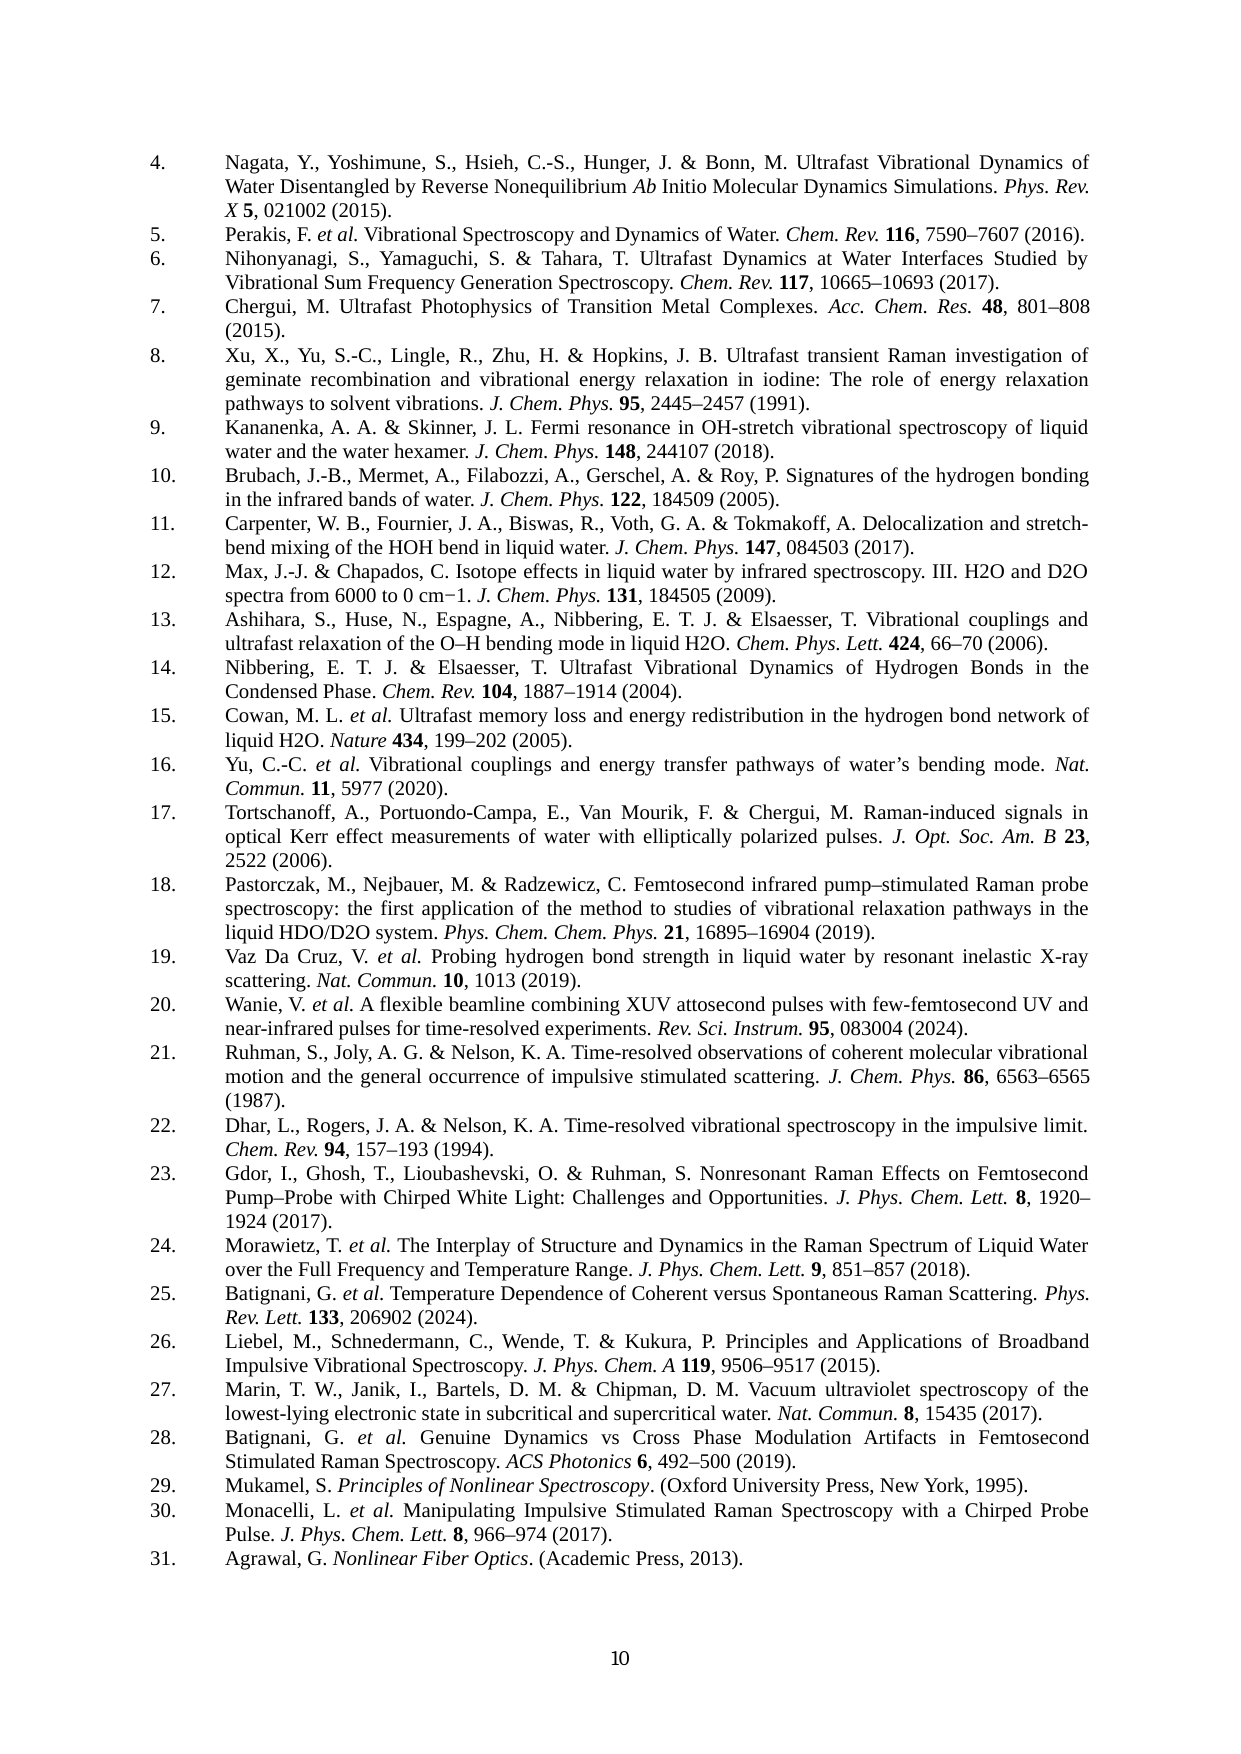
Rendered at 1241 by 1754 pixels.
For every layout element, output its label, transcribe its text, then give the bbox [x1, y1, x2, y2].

text 22. Dhar, L., Rogers, J. A. & Nelson, K. A. Time-resolved vibrational spectroscopy in the impulsive limit. Chem. Rev. 94, 157–193 (1994). [150, 1112, 1090, 1161]
text 10. Brubach, J.-B., Mermet, A., Filabozzi, A., Gerschel, A. & Roy, P. Signatures of the hydrogen bonding in the infrared bands of water. J. Chem. Phys. 122, 184509 (2005). [150, 463, 1090, 511]
text 30. Monacelli, L. et al. Manipulating Impulsive Stimulated Raman Spectroscopy with a Chirped Probe Pulse. J. Phys. Chem. Lett. 8, 966–974 (2017). [150, 1497, 1090, 1546]
text 28. Batignani, G. et al. Genuine Dynamics vs Cross Phase Modulation Artifacts in Femtosecond Stimulated Raman Spectroscopy. ACS Photonics 6, 492–500 (2019). [150, 1425, 1090, 1473]
text 12. Max, J.-J. & Chapados, C. Isotope effects in liquid water by infrared spectroscopy. III. H2O and D2O spectra from 6000 to 0 cm−1. J. Chem. Phys. 131, 184505 (2009). [150, 559, 1090, 607]
text 18. Pastorczak, M., Nejbauer, M. & Radzewicz, C. Femtosecond infrared pump–stimulated Raman probe spectroscopy: the first application of the method to studies of vibrational relaxation pathways in the liquid HDO/D2O system. Phys. Chem. Chem. Phys. 21, 16895–16904 (2019). [150, 872, 1090, 944]
text 17. Tortschanoff, A., Portuondo-Campa, E., Van Mourik, F. & Chergui, M. Raman-induced signals in optical Kerr effect measurements of water with elliptically polarized pulses. J. Opt. Soc. Am. B 23, 2522 (2006). [150, 800, 1090, 872]
text 29. Mukamel, S. Principles of Nonlinear Spectroscopy. (Oxford University Press, New York, 1995). [150, 1473, 1090, 1497]
text 5. Perakis, F. et al. Vibrational Spectroscopy and Dynamics of Water. Chem. Rev. 116, 7590–7607 (2016). [150, 222, 1090, 246]
text 6. Nihonyanagi, S., Yamaguchi, S. & Tahara, T. Ultrafast Dynamics at Water Interfaces Studied by Vibrational Sum Frequency Generation Spectroscopy. Chem. Rev. 117, 10665–10693 (2017). [150, 246, 1090, 294]
text 14. Nibbering, E. T. J. & Elsaesser, T. Ultrafast Vibrational Dynamics of Hydrogen Bonds in the Condensed Phase. Chem. Rev. 104, 1887–1914 (2004). [150, 655, 1090, 703]
text 13. Ashihara, S., Huse, N., Espagne, A., Nibbering, E. T. J. & Elsaesser, T. Vibrational couplings and ultrafast relaxation of the O–H bending mode in liquid H2O. Chem. Phys. Lett. 424, 66–70 (2006). [150, 607, 1090, 655]
text 21. Ruhman, S., Joly, A. G. & Nelson, K. A. Time-resolved observations of coherent molecular vibrational motion and the general occurrence of impulsive stimulated scattering. J. Chem. Phys. 86, 6563–6565 (1987). [150, 1040, 1090, 1112]
text 26. Liebel, M., Schnedermann, C., Wende, T. & Kukura, P. Principles and Applications of Broadband Impulsive Vibrational Spectroscopy. J. Phys. Chem. A 119, 9506–9517 (2015). [150, 1329, 1090, 1377]
text 4. Nagata, Y., Yoshimune, S., Hsieh, C.-S., Hunger, J. & Bonn, M. Ultrafast Vibrational Dynamics of Water Disentangled by Reverse Nonequilibrium Ab Initio Molecular Dynamics Simulations. Phys. Rev. X 5, 021002 (2015). [150, 150, 1090, 222]
text 11. Carpenter, W. B., Fournier, J. A., Biswas, R., Voth, G. A. & Tokmakoff, A. Delocalization and stretch-bend mixing of the HOH bend in liquid water. J. Chem. Phys. 147, 084503 (2017). [150, 511, 1090, 559]
text 9. Kananenka, A. A. & Skinner, J. L. Fermi resonance in OH-stretch vibrational spectroscopy of liquid water and the water hexamer. J. Chem. Phys. 148, 244107 (2018). [150, 415, 1090, 463]
text 25. Batignani, G. et al. Temperature Dependence of Coherent versus Spontaneous Raman Scattering. Phys. Rev. Lett. 133, 206902 (2024). [150, 1281, 1090, 1329]
text 27. Marin, T. W., Janik, I., Bartels, D. M. & Chipman, D. M. Vacuum ultraviolet spectroscopy of the lowest-lying electronic state in subcritical and supercritical water. Nat. Commun. 8, 15435 (2017). [150, 1377, 1090, 1425]
text 24. Morawietz, T. et al. The Interplay of Structure and Dynamics in the Raman Spectrum of Liquid Water over the Full Frequency and Temperature Range. J. Phys. Chem. Lett. 9, 851–857 (2018). [150, 1233, 1090, 1281]
text 15. Cowan, M. L. et al. Ultrafast memory loss and energy redistribution in the hydrogen bond network of liquid H2O. Nature 434, 199–202 (2005). [150, 703, 1090, 752]
text 19. Vaz Da Cruz, V. et al. Probing hydrogen bond strength in liquid water by resonant inelastic X-ray scattering. Nat. Commun. 10, 1013 (2019). [150, 944, 1090, 992]
text 16. Yu, C.-C. et al. Vibrational couplings and energy transfer pathways of water’s bending mode. Nat. Commun. 11, 5977 (2020). [150, 752, 1090, 800]
text 20. Wanie, V. et al. A flexible beamline combining XUV attosecond pulses with few-femtosecond UV and near-infrared pulses for time-resolved experiments. Rev. Sci. Instrum. 95, 083004 (2024). [150, 992, 1090, 1040]
text 7. Chergui, M. Ultrafast Photophysics of Transition Metal Complexes. Acc. Chem. Res. 48, 801–808 (2015). [150, 294, 1090, 342]
text 8. Xu, X., Yu, S.-C., Lingle, R., Zhu, H. & Hopkins, J. B. Ultrafast transient Raman investigation of geminate recombination and vibrational energy relaxation in iodine: The role of energy relaxation pathways to solvent vibrations. J. Chem. Phys. 95, 2445–2457 (1991). [150, 342, 1090, 415]
text 23. Gdor, I., Ghosh, T., Lioubashevski, O. & Ruhman, S. Nonresonant Raman Effects on Femtosecond Pump–Probe with Chirped White Light: Challenges and Opportunities. J. Phys. Chem. Lett. 8, 1920–1924 (2017). [150, 1161, 1090, 1233]
text 31. Agrawal, G. Nonlinear Fiber Optics. (Academic Press, 2013). [150, 1546, 1090, 1570]
